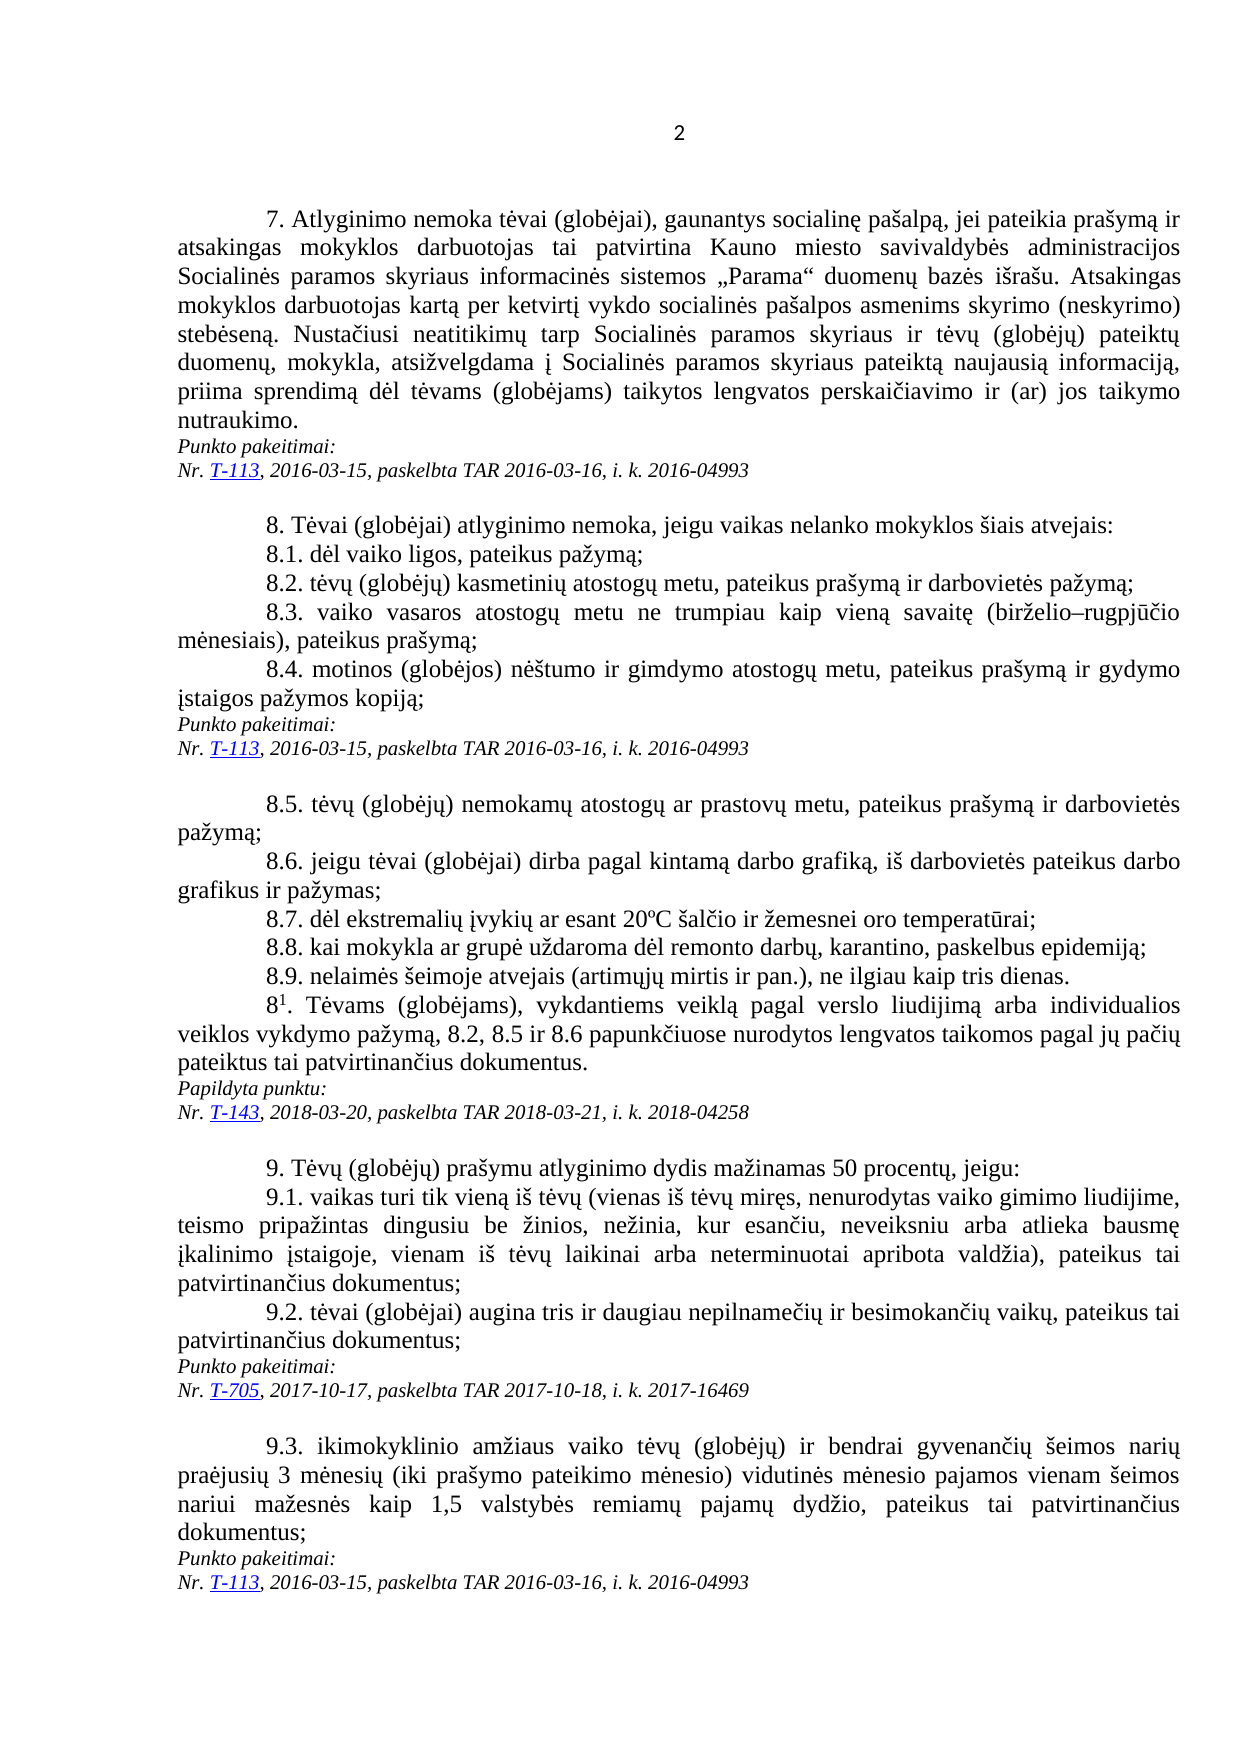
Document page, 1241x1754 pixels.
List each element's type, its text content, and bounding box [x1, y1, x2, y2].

text Nr. T-113, 2016-03-15, paskelbta TAR 2016-03-16, i. k. 2016-04993 [177, 458, 1181, 482]
text 9. Tėvų (globėjų) prašymu atlyginimo dydis mažinamas 50 procentų, jeigu: [177, 1153, 1181, 1182]
text 8. Tėvai (globėjai) atlyginimo nemoka, jeigu vaikas nelanko mokyklos šiais atvejais: [177, 511, 1181, 539]
text 81. Tėvams (globėjams), vykdantiems veiklą pagal verslo liudijimą arba individualios veiklos vykdymo pažymą, 8.2, 8.5 ir 8.6 papunkčiuose nurodytos lengvatos taikomos pagal jų pačių pateiktus tai patvirtinančius dokumentus. [177, 990, 1181, 1076]
text Punkto pakeitimai: [177, 434, 1181, 458]
text 9.2. tėvai (globėjai) augina tris ir daugiau nepilnamečių ir besimokančių vaikų, pateikus tai patvirtinančius dokumentus; [177, 1297, 1181, 1354]
text 8.3. vaiko vasaros atostogų metu ne trumpiau kaip vieną savaitę (birželio–rugpjūčio mėnesiais), pateikus prašymą; [177, 597, 1181, 654]
text Nr. T-705, 2017-10-17, paskelbta TAR 2017-10-18, i. k. 2017-16469 [177, 1378, 1181, 1402]
text Papildyta punktu: [177, 1076, 1181, 1100]
text 8.5. tėvų (globėjų) nemokamų atostogų ar prastovų metu, pateikus prašymą ir darbovietės pažymą; [177, 789, 1181, 846]
text Nr. T-113, 2016-03-15, paskelbta TAR 2016-03-16, i. k. 2016-04993 [177, 1570, 1181, 1594]
text 7. Atlyginimo nemoka tėvai (globėjai), gaunantys socialinę pašalpą, jei pateikia prašymą ir atsakingas mokyklos darbuotojas tai patvirtina Kauno miesto savivaldybės administracijos Socialinės paramos skyriaus informacinės sistemos „Parama“ duomenų bazės išrašu. Atsakingas mokyklos darbuotojas kartą per ketvirtį vykdo socialinės pašalpos asmenims skyrimo (neskyrimo) stebėseną. Nustačiusi neatitikimų tarp Socialinės paramos skyriaus ir tėvų (globėjų) pateiktų duomenų, mokykla, atsižvelgdama į Socialinės paramos skyriaus pateiktą naujausią informaciją, priima sprendimą dėl tėvams (globėjams) taikytos lengvatos perskaičiavimo ir (ar) jos taikymo nutraukimo. [177, 204, 1181, 434]
text 8.7. dėl ekstremalių įvykių ar esant 20ºC šalčio ir žemesnei oro temperatūrai; [177, 904, 1181, 932]
text Punkto pakeitimai: [177, 1546, 1181, 1570]
text 9.1. vaikas turi tik vieną iš tėvų (vienas iš tėvų miręs, nenurodytas vaiko gimimo liudijime, teismo pripažintas dingusiu be žinios, nežinia, kur esančiu, neveiksniu arba atlieka bausmę įkalinimo įstaigoje, vienam iš tėvų laikinai arba neterminuotai apribota valdžia), pateikus tai patvirtinančius dokumentus; [177, 1182, 1181, 1297]
text 8.9. nelaimės šeimoje atvejais (artimųjų mirtis ir pan.), ne ilgiau kaip tris dienas. [177, 961, 1181, 990]
text 9.3. ikimokyklinio amžiaus vaiko tėvų (globėjų) ir bendrai gyvenančių šeimos narių praėjusių 3 mėnesių (iki prašymo pateikimo mėnesio) vidutinės mėnesio pajamos vienam šeimos nariui mažesnės kaip 1,5 valstybės remiamų pajamų dydžio, pateikus tai patvirtinančius dokumentus; [177, 1431, 1181, 1546]
text Nr. T-113, 2016-03-15, paskelbta TAR 2016-03-16, i. k. 2016-04993 [177, 736, 1181, 760]
text 8.8. kai mokykla ar grupė uždaroma dėl remonto darbų, karantino, paskelbus epidemiją; [177, 932, 1181, 961]
text Nr. T-143, 2018-03-20, paskelbta TAR 2018-03-21, i. k. 2018-04258 [177, 1100, 1181, 1124]
text Punkto pakeitimai: [177, 1354, 1181, 1378]
text 8.4. motinos (globėjos) nėštumo ir gimdymo atostogų metu, pateikus prašymą ir gydymo įstaigos pažymos kopiją; [177, 654, 1181, 712]
text 8.1. dėl vaiko ligos, pateikus pažymą; [177, 539, 1181, 568]
text 8.2. tėvų (globėjų) kasmetinių atostogų metu, pateikus prašymą ir darbovietės pažymą; [177, 568, 1181, 597]
text 8.6. jeigu tėvai (globėjai) dirba pagal kintamą darbo grafiką, iš darbovietės pateikus darbo grafikus ir pažymas; [177, 846, 1181, 904]
text Punkto pakeitimai: [177, 712, 1181, 736]
